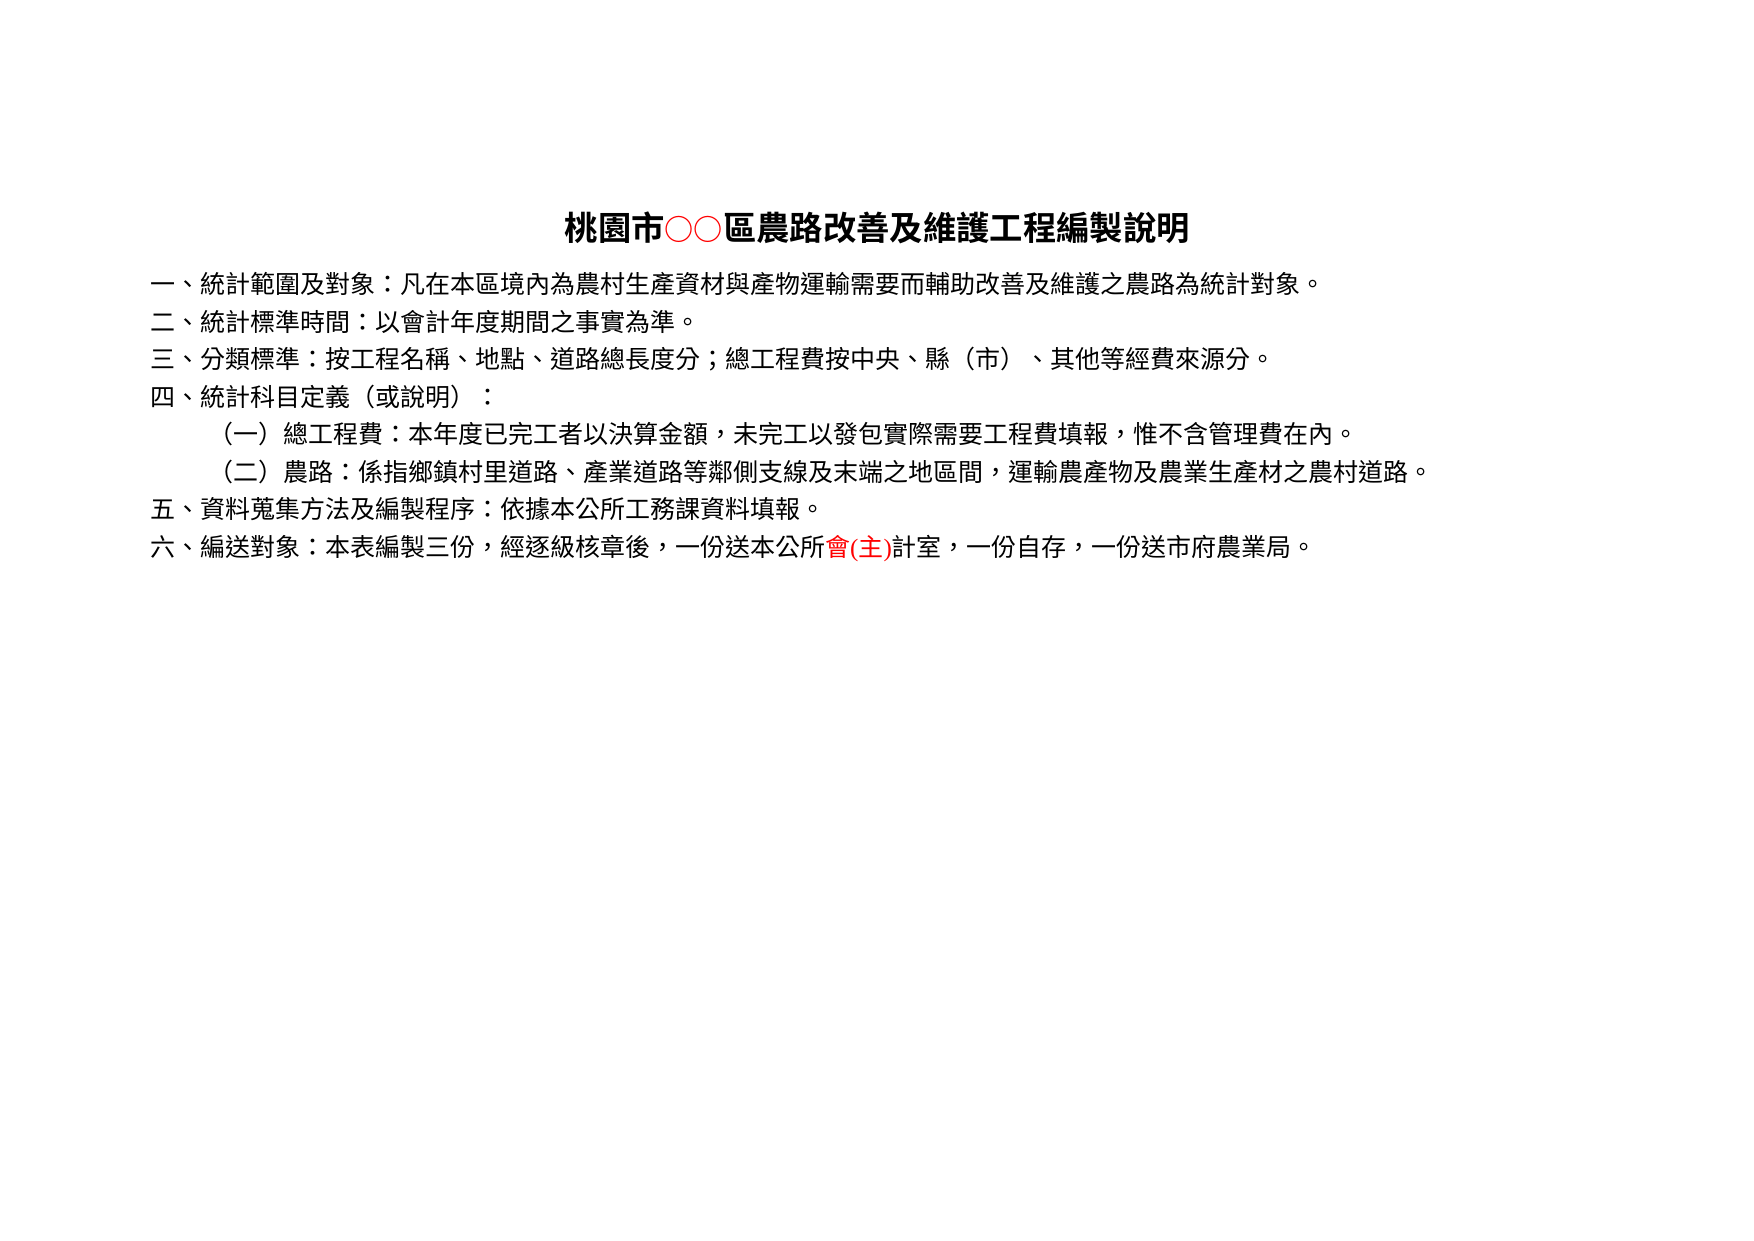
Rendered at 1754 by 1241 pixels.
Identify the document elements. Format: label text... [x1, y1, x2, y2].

text 四、統計科目定義（或說明）： [150, 376, 1604, 414]
text 桃園市○○區農路改善及維護工程編製說明 [150, 189, 1604, 264]
text （二）農路：係指鄉鎮村里道路、產業道路等鄰側支線及末端之地區間，運輸農產物及農業生產材之農村道路。 [208, 451, 1604, 489]
text （一）總工程費：本年度已完工者以決算金額，未完工以發包實際需要工程費填報，惟不含管理費在內。 [208, 414, 1604, 451]
text 六、編送對象：本表編製三份，經逐級核章後，一份送本公所會(主)計室，一份自存，一份送市府農業局。 [150, 526, 1604, 564]
text 二、統計標準時間：以會計年度期間之事實為準。 [150, 301, 1604, 339]
text 一、統計範圍及對象：凡在本區境內為農村生產資材與產物運輸需要而輔助改善及維護之農路為統計對象。 [150, 264, 1604, 301]
text 三、分類標準：按工程名稱、地點、道路總長度分；總工程費按中央、縣（市）、其他等經費來源分。 [150, 339, 1604, 376]
text 五、資料蒐集方法及編製程序：依據本公所工務課資料填報。 [150, 489, 1604, 526]
